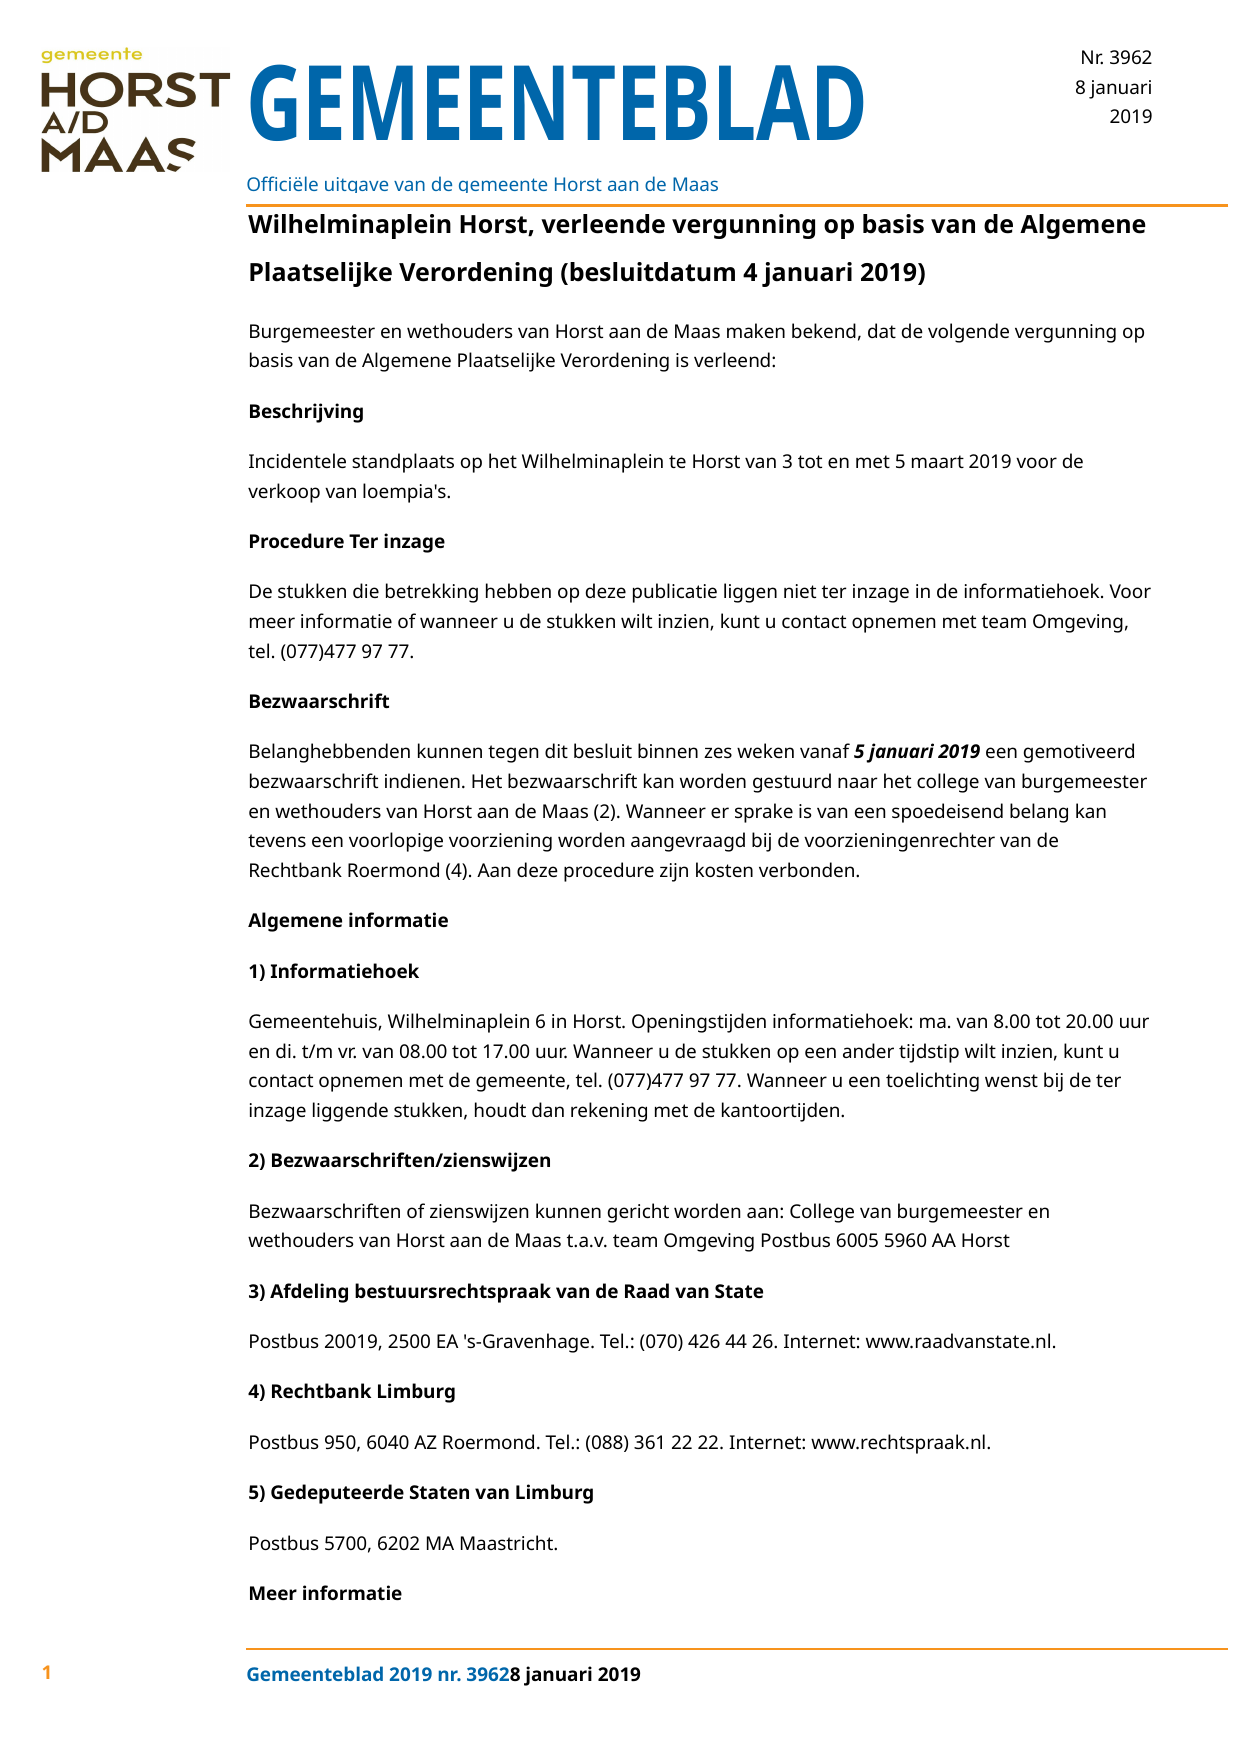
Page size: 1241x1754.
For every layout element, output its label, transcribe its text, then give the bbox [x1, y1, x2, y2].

text Bezwaarschriften of zienswijzen kunnen gericht worden aan: College van burgemeester en wethouders van Horst aan de Maas t.a.v. team Omgeving Postbus 6005 5960 AA Horst [248, 1198, 1152, 1253]
text Postbus 5700, 6202 MA Maastricht. [248, 1530, 1152, 1556]
text Postbus 950, 6040 AZ Roermond. Tel.: (088) 361 22 22. Internet: www.rechtspraak.nl. [248, 1429, 1152, 1455]
text De stukken die betrekking hebben op deze publicatie liggen niet ter inzage in de informatiehoek. Voor meer informatie of wanneer u de stukken wilt inzien, kunt u contact opnemen met team Omgeving, tel. (077)477 97 77. [248, 579, 1152, 664]
picture [41, 47, 231, 172]
text 3) Afdeling bestuursrechtspraak van de Raad van State [248, 1278, 1152, 1304]
text Postbus 20019, 2500 EA 's-Gravenhage. Tel.: (070) 426 44 26. Internet: www.raadvanstate.nl. [248, 1328, 1152, 1354]
text Bezwaarschrift [248, 688, 1152, 714]
text Incidentele standplaats op het Wilhelminaplein te Horst van 3 tot en met 5 maart 2019 voor de verkoop van loempia's. [248, 448, 1152, 504]
text Procedure Ter inzage [248, 528, 1152, 554]
text 4) Rechtbank Limburg [248, 1379, 1152, 1404]
text Beschrijving [248, 398, 1152, 424]
text Meer informatie [248, 1580, 1152, 1606]
text Wilhelminaplein Horst, verleende vergunning op basis van de Algemene Plaatselijke Verordening (besluitdatum 4 januari 2019) [248, 207, 1152, 288]
text 1) Informatiehoek [248, 958, 1152, 984]
text Burgemeester en wethouders van Horst aan de Maas maken bekend, dat de volgende vergunning op basis van de Algemene Plaatselijke Verordening is verleend: [248, 318, 1152, 373]
text Belanghebbenden kunnen tegen dit besluit binnen zes weken vanaf 5 januari 2019 een gemotiveerd bezwaarschrift indienen. Het bezwaarschrift kan worden gestuurd naar het college van burgemeester en wethouders van Horst aan de Maas (2). Wanneer er sprake is van een spoedeisend belang kan tevens een voorlopige voorziening worden aangevraagd bij de voorzieningenrechter van de Rechtbank Roermond (4). Aan deze procedure zijn kosten verbonden. [248, 739, 1152, 883]
text 2) Bezwaarschriften/zienswijzen [248, 1147, 1152, 1173]
text Algemene informatie [248, 907, 1152, 933]
text 5) Gedeputeerde Staten van Limburg [248, 1479, 1152, 1505]
text Gemeentehuis, Wilhelminaplein 6 in Horst. Openingstijden informatiehoek: ma. van 8.00 tot 20.00 uur en di. t/m vr. van 08.00 tot 17.00 uur. Wanneer u de stukken op een ander tijdstip wilt inzien, kunt u contact opnemen met de gemeente, tel. (077)477 97 77. Wanneer u een toelichting wenst bij de ter inzage liggende stukken, houdt dan rekening met de kantoortijden. [248, 1008, 1152, 1123]
